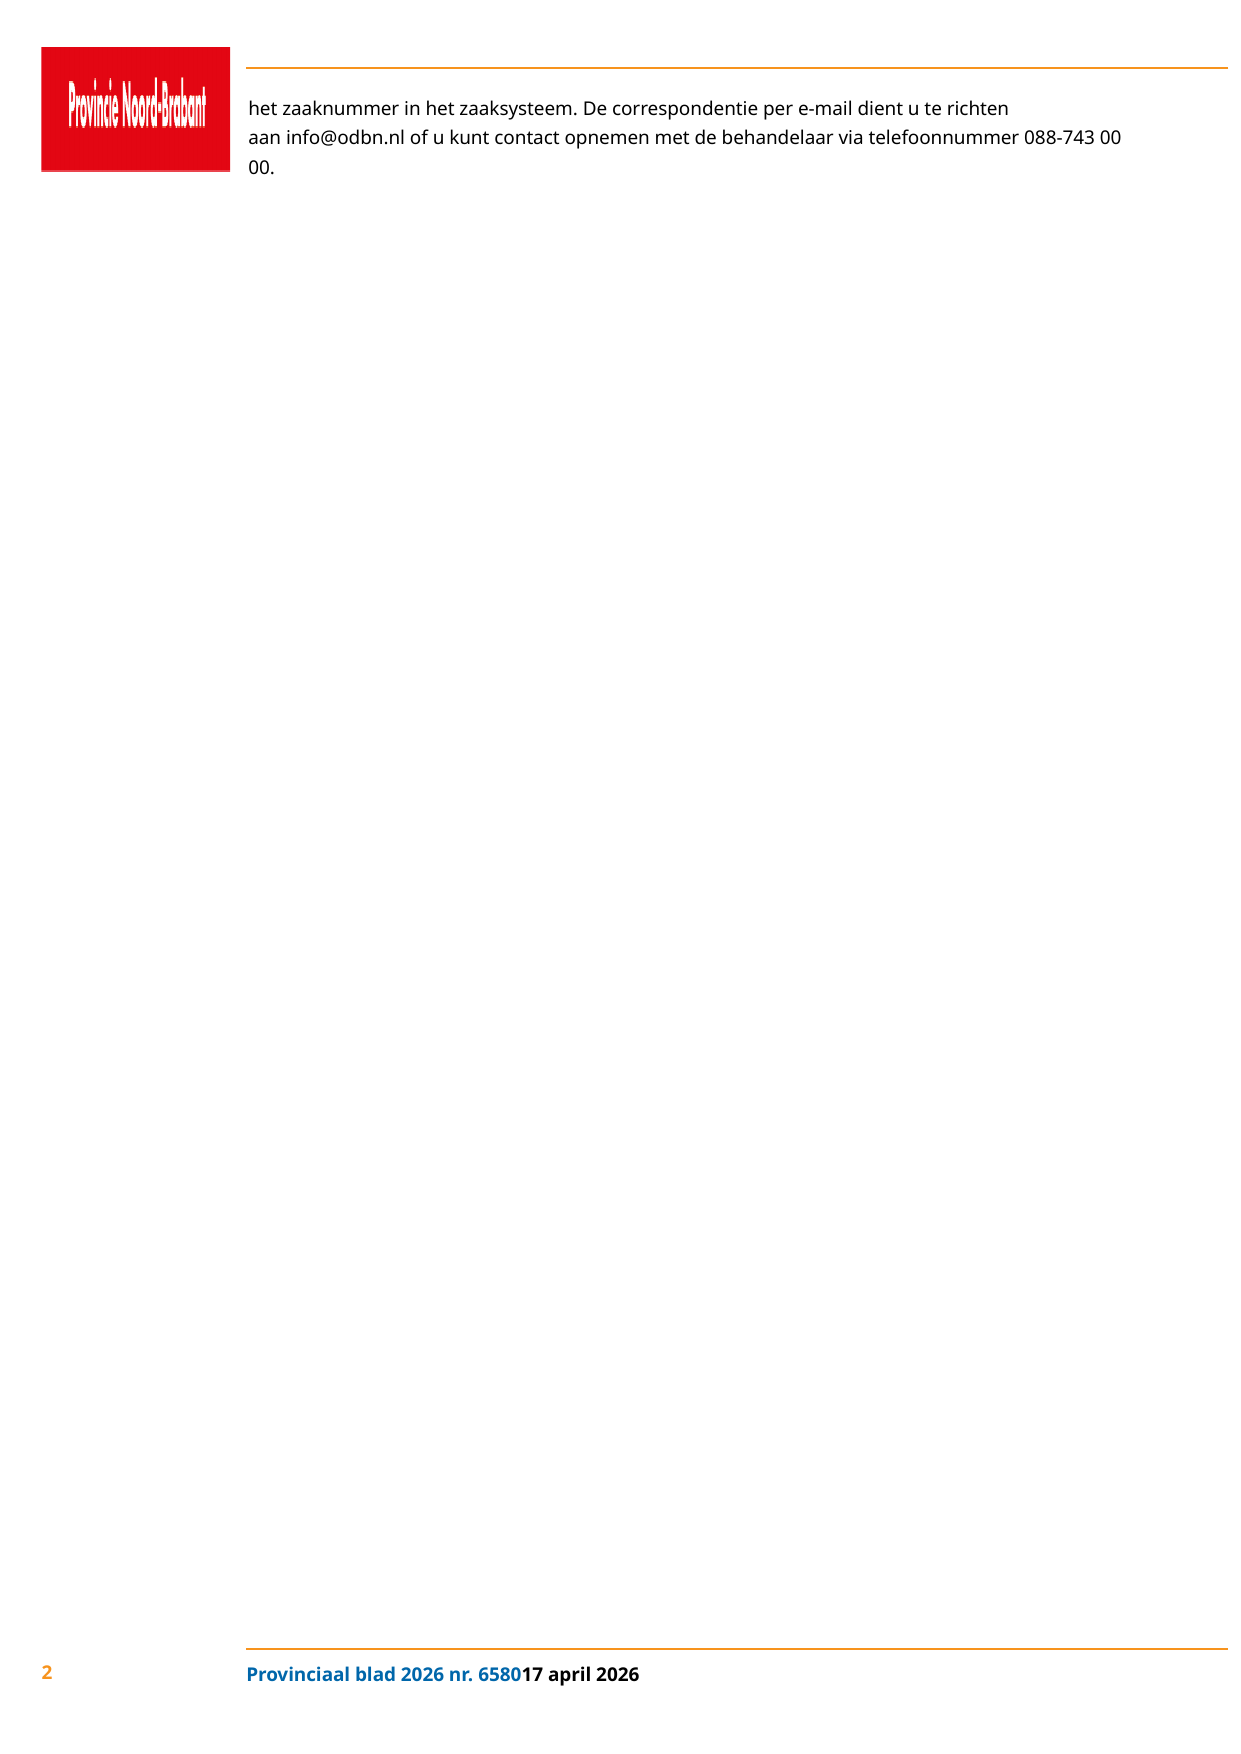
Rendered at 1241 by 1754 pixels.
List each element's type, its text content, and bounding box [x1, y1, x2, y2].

text het zaaknummer in het zaaksysteem. De correspondentie per e-mail dient u te richten aan info@odbn.nl of u kunt contact opnemen met de behandelaar via telefoonnummer 088-743 00 00. [248, 95, 1152, 180]
picture [41, 47, 231, 172]
